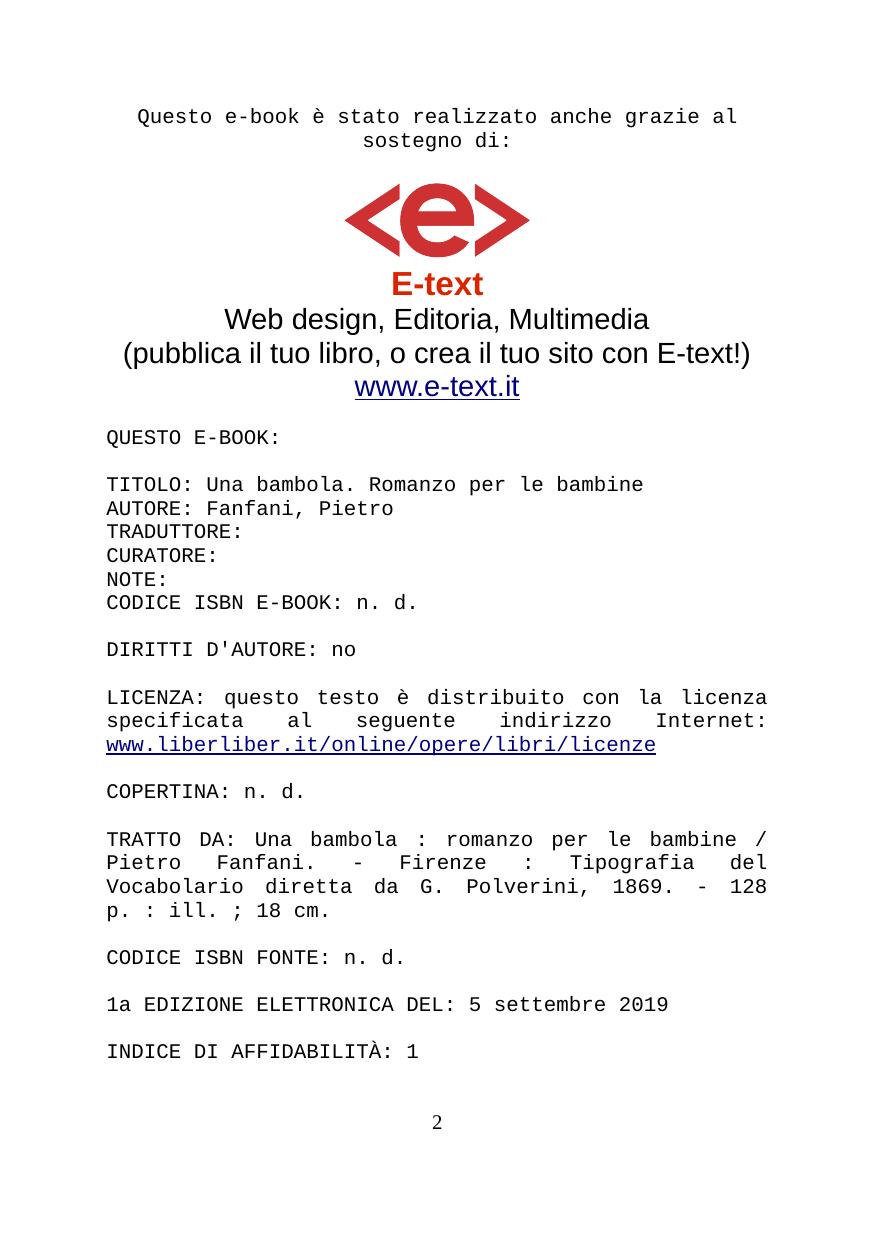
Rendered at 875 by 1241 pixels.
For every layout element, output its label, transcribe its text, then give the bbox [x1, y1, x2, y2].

text 1a EDIZIONE ELETTRONICA DEL: 5 settembre 2019 [106, 994, 768, 1018]
text LICENZA: questo testo è distribuito con la licenza specificata al seguente indirizzo Internet: www.liberliber.it/online/opere/libri/licenze [106, 687, 768, 758]
text COPERTINA: n. d. [106, 781, 768, 805]
picture [343, 183, 531, 258]
text QUESTO E-BOOK: [106, 427, 768, 450]
text TRADUTTORE: [106, 521, 768, 545]
text CODICE ISBN FONTE: n. d. [106, 947, 768, 971]
text www.e-text.it [106, 369, 768, 403]
text CURATORE: [106, 545, 768, 568]
text CODICE ISBN E-BOOK: n. d. [106, 592, 768, 616]
text TITOLO: Una bambola. Romanzo per le bambine [106, 474, 768, 498]
text TRATTO DA: Una bambola : romanzo per le bambine / Pietro Fanfani. - Firenze : Tipografia del Vocabolario diretta da G. Polverini, 1869. - 128 p. : ill. ; 18 cm. [106, 829, 768, 923]
text Questo e-book è stato realizzato anche grazie al sostegno di: [106, 106, 768, 153]
text AUTORE: Fanfani, Pietro [106, 498, 768, 521]
text NOTE: [106, 568, 768, 592]
text DIRITTI D'AUTORE: no [106, 639, 768, 663]
text INDICE DI AFFIDABILITÀ: 1 [106, 1041, 768, 1065]
text Web design, Editoria, Multimedia [106, 302, 768, 336]
text (pubblica il tuo libro, o crea il tuo sito con E-text!) [106, 336, 768, 369]
text E-text [106, 264, 768, 302]
